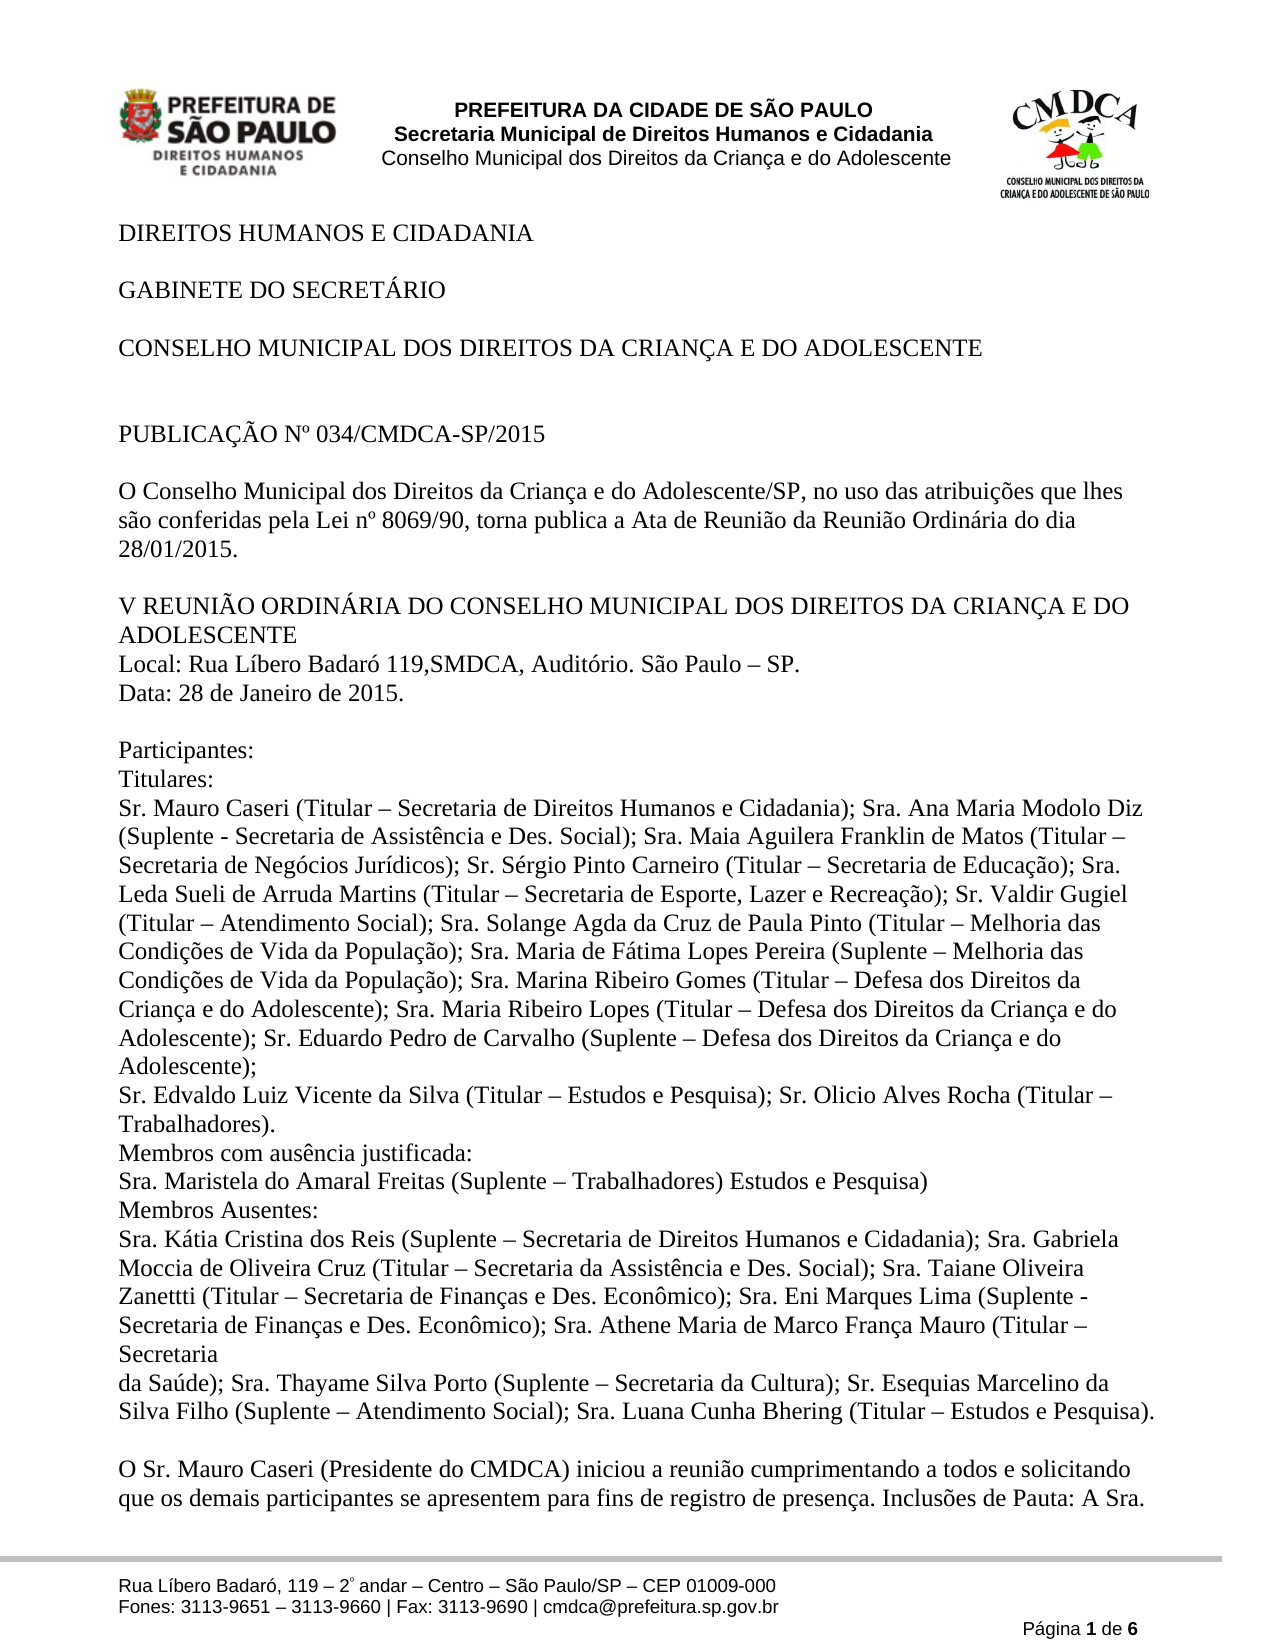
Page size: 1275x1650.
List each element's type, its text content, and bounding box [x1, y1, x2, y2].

text Sr. Mauro Caseri (Titular – Secretaria de Direitos Humanos e Cidadania); Sra. Ana Maria Modolo Diz (Suplente - Secretaria de Assistência e Des. Social); Sra. Maia Aguilera Franklin de Matos (Titular – Secretaria de Negócios Jurídicos); Sr. Sérgio Pinto Carneiro (Titular – Secretaria de Educação); Sra. Leda Sueli de Arruda Martins (Titular – Secretaria de Esporte, Lazer e Recreação); Sr. Valdir Gugiel (Titular – Atendimento Social); Sra. Solange Agda da Cruz de Paula Pinto (Titular – Melhoria das Condições de Vida da População); Sra. Maria de Fátima Lopes Pereira (Suplente – Melhoria das Condições de Vida da População); Sra. Marina Ribeiro Gomes (Titular – Defesa dos Direitos da Criança e do Adolescente); Sra. Maria Ribeiro Lopes (Titular – Defesa dos Direitos da Criança e do Adolescente); Sr. Eduardo Pedro de Carvalho (Suplente – Defesa dos Direitos da Criança e do Adolescente); [118, 793, 1157, 1080]
text Membros com ausência justificada: [118, 1138, 1157, 1166]
text Data: 28 de Janeiro de 2015. [118, 678, 1157, 706]
text Membros Ausentes: [118, 1195, 1157, 1224]
text Sr. Edvaldo Luiz Vicente da Silva (Titular – Estudos e Pesquisa); Sr. Olicio Alves Rocha (Titular – Trabalhadores). [118, 1080, 1157, 1138]
text Sra. Maristela do Amaral Freitas (Suplente – Trabalhadores) Estudos e Pesquisa) [118, 1166, 1157, 1195]
text da Saúde); Sra. Thayame Silva Porto (Suplente – Secretaria da Cultura); Sr. Esequias Marcelino da Silva Filho (Suplente – Atendimento Social); Sra. Luana Cunha Bhering (Titular – Estudos e Pesquisa). [118, 1368, 1157, 1425]
text V REUNIÃO ORDINÁRIA DO CONSELHO MUNICIPAL DOS DIREITOS DA CRIANÇA E DO ADOLESCENTE [118, 591, 1157, 649]
text Local: Rua Líbero Badaró 119,SMDCA, Auditório. São Paulo – SP. [118, 649, 1157, 678]
picture [94, 80, 362, 184]
text CONSELHO MUNICIPAL DOS DIREITOS DA CRIANÇA E DO ADOLESCENTE [118, 333, 1157, 361]
text Sra. Kátia Cristina dos Reis (Suplente – Secretaria de Direitos Humanos e Cidadania); Sra. Gabriela Moccia de Oliveira Cruz (Titular – Secretaria da Assistência e Des. Social); Sra. Taiane Oliveira Zanettti (Titular – Secretaria de Finanças e Des. Econômico); Sra. Eni Marques Lima (Suplente - Secretaria de Finanças e Des. Econômico); Sra. Athene Maria de Marco França Mauro (Titular – Secretaria [118, 1224, 1157, 1368]
text O Conselho Municipal dos Direitos da Criança e do Adolescente/SP, no uso das atribuições que lhes são conferidas pela Lei nº 8069/90, torna publica a Ata de Reunião da Reunião Ordinária do dia 28/01/2015. [118, 476, 1157, 563]
text O Sr. Mauro Caseri (Presidente do CMDCA) iniciou a reunião cumprimentando a todos e solicitando que os demais participantes se apresentem para fins de registro de presença. Inclusões de Pauta: A Sra. [118, 1454, 1157, 1511]
text Participantes: [118, 735, 1157, 764]
text Titulares: [118, 764, 1157, 793]
text DIREITOS HUMANOS E CIDADANIA [118, 218, 1157, 246]
text GABINETE DO SECRETÁRIO [118, 275, 1157, 304]
picture [999, 88, 1150, 199]
text PUBLICAÇÃO Nº 034/CMDCA-SP/2015 [118, 419, 1157, 448]
